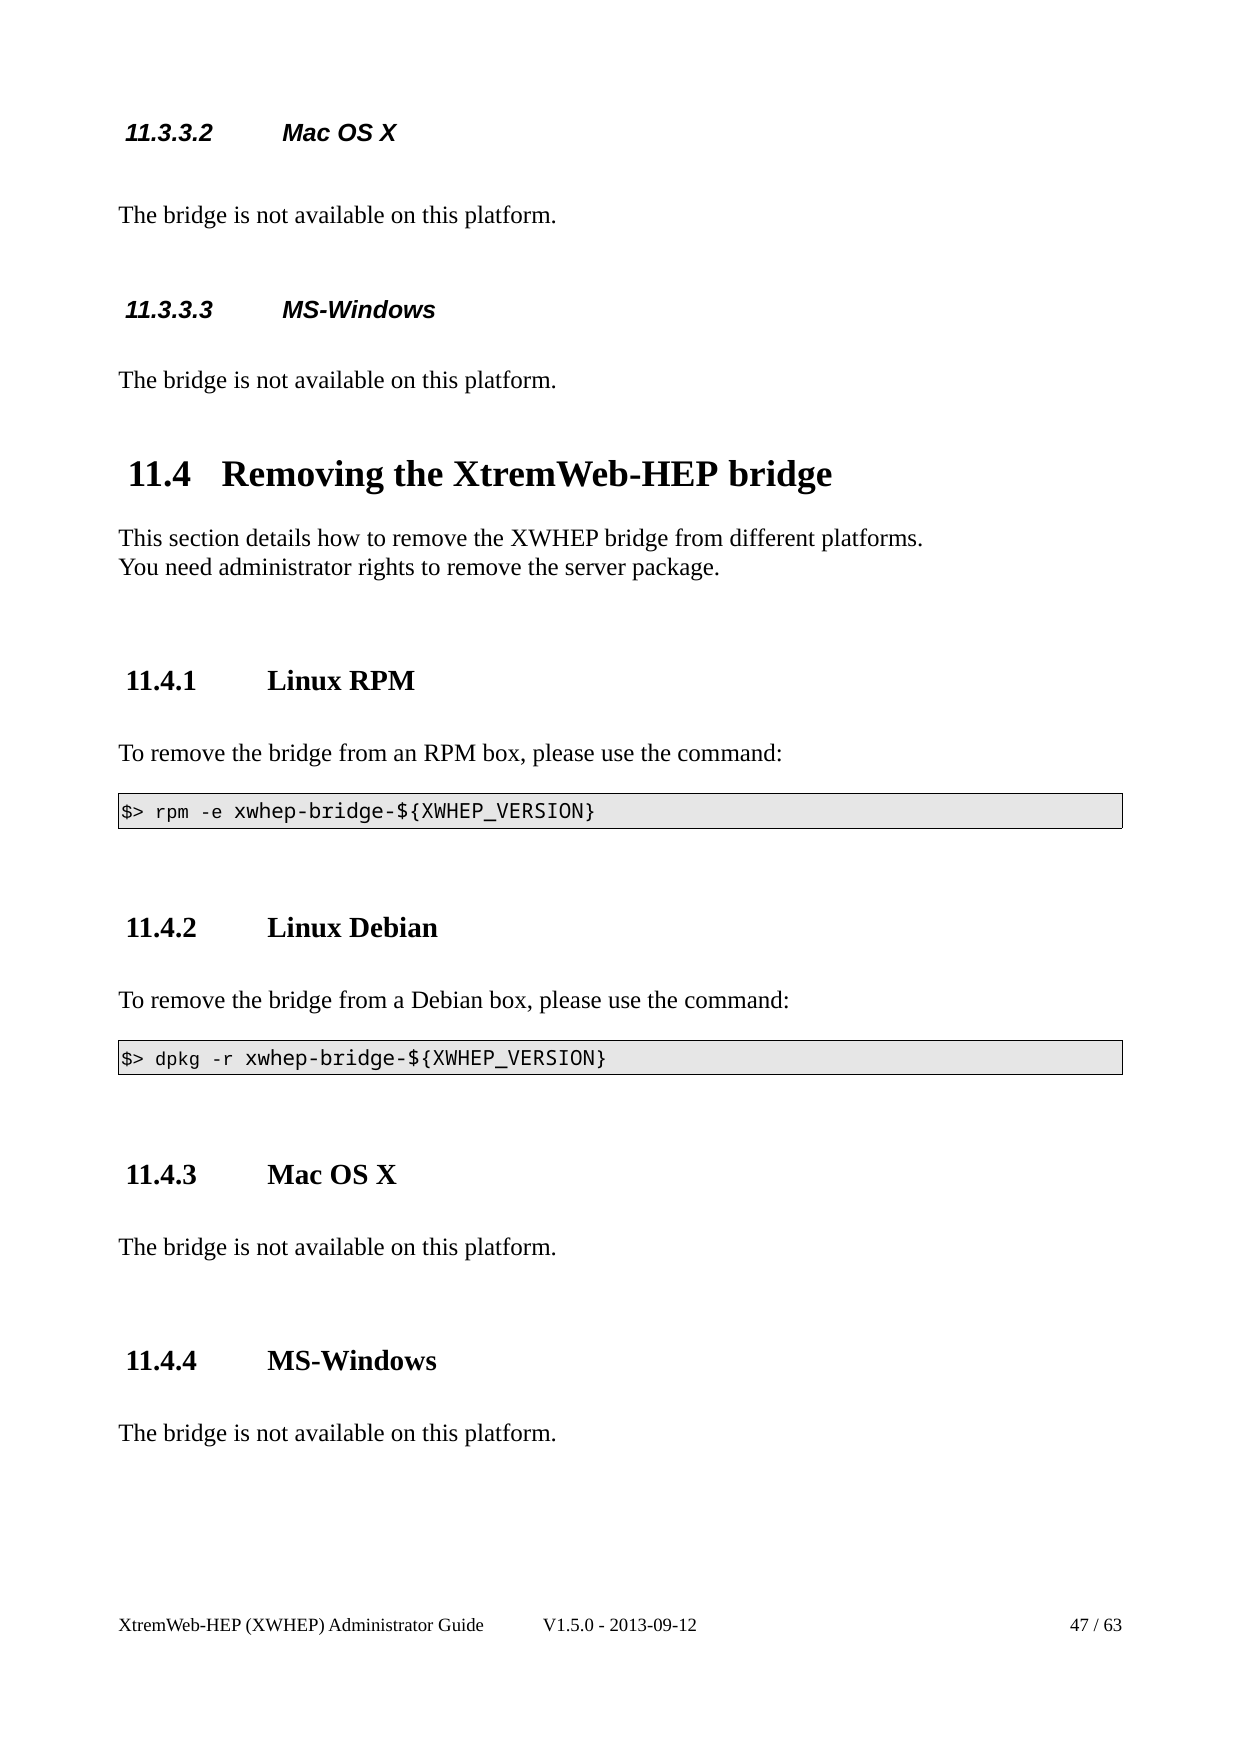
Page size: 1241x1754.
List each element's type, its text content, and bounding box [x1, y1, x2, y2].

text You need administrator rights to remove the server package. [118, 552, 1122, 581]
text The bridge is not available on this platform. [118, 200, 1122, 229]
subtitle Mac OS X [118, 118, 1122, 147]
text To remove the bridge from an RPM box, please use the command: [118, 738, 1122, 767]
subtitle Mac OS X [118, 1157, 1122, 1191]
text The bridge is not available on this platform. [118, 1232, 1122, 1261]
subtitle Removing the XtremWeb-HEP bridge [118, 451, 1122, 494]
subtitle MS-Windows [118, 295, 1122, 324]
text This section details how to remove the XWHEP bridge from different platforms. [118, 523, 1122, 552]
text The bridge is not available on this platform. [118, 1418, 1122, 1447]
text To remove the bridge from a Debian box, please use the command: [118, 985, 1122, 1014]
text The bridge is not available on this platform. [118, 365, 1122, 394]
text $> rpm -e xwhep-bridge-${XWHEP_VERSION} [119, 794, 1122, 828]
subtitle Linux RPM [118, 663, 1122, 697]
text $> dpkg -r xwhep-bridge-${XWHEP_VERSION} [119, 1041, 1122, 1074]
subtitle MS-Windows [118, 1343, 1122, 1377]
subtitle Linux Debian [118, 910, 1122, 944]
